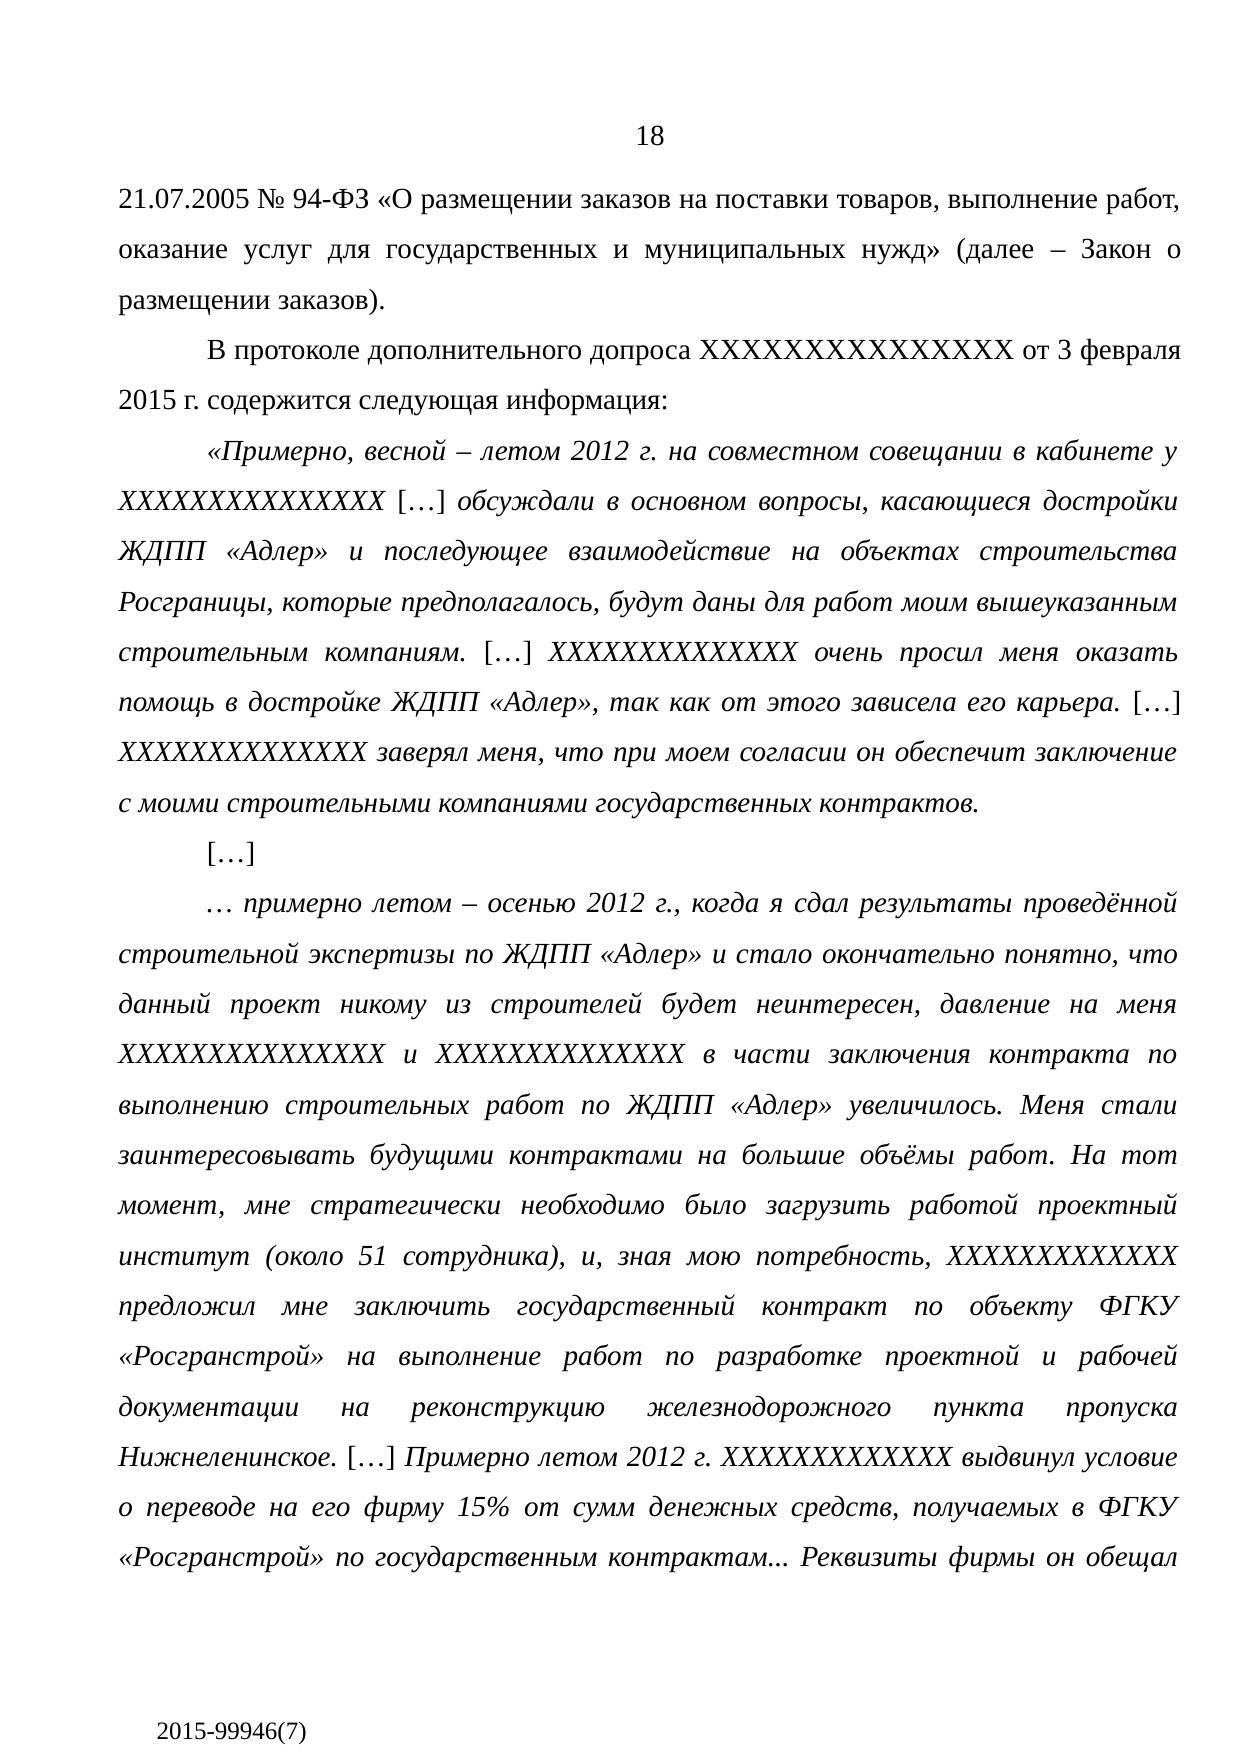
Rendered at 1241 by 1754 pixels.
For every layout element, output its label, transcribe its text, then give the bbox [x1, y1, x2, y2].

text […] [118, 835, 1181, 869]
text 21.07.2005 № 94-ФЗ «О размещении заказов на поставки товаров, выполнение работ, оказание услуг для государственных и муниципальных нужд» (далее ‒ Закон о размещении заказов). [118, 181, 1181, 315]
text «Примерно, весной – летом 2012 г. на совместном совещании в кабинете у XXXXXXXXXXXXXXX […] обсуждали в основном вопросы, касающиеся достройки ЖДПП «Адлер» и последующее взаимодействие на объектах строительства Росграницы, которые предполагалось, будут даны для работ моим вышеуказанным строительным компаниям. […] XXXXXXXXXXXXXX очень просил меня оказать помощь в достройке ЖДПП «Адлер», так как от этого зависела его карьера. […] XXXXXXXXXXXXXX заверял меня, что при моем согласии он обеспечит заключение с моими строительными компаниями государственных контрактов. [118, 433, 1181, 818]
text … примерно летом – осенью 2012 г., когда я сдал результаты проведённой строительной экспертизы по ЖДПП «Адлер» и стало окончательно понятно, что данный проект никому из строителей будет неинтересен, давление на меня XXXXXXXXXXXXXXX и XXXXXXXXXXXXXX в части заключения контракта по выполнению строительных работ по ЖДПП «Адлер» увеличилось. Меня стали заинтересовывать будущими контрактами на большие объёмы работ. На тот момент, мне стратегически необходимо было загрузить работой проектный институт (около 51 сотрудника), и, зная мою потребность, XXXXXXXXXXXXX предложил мне заключить государственный контракт по объекту ФГКУ «Росгранстрой» на выполнение работ по разработке проектной и рабочей документации на реконструкцию железнодорожного пункта пропуска Нижнеленинское. […] Примерно летом 2012 г. XXXXXXXXXXXXX выдвинул условие о переводе на его фирму 15% от сумм денежных средств, получаемых в ФГКУ «Росгранстрой» по государственным контрактам... Реквизиты фирмы он обещал [118, 886, 1181, 1573]
text В протоколе дополнительного допроса XXXXXXXXXXXXXXX от 3 февраля 2015 г. содержится следующая информация: [118, 332, 1181, 416]
